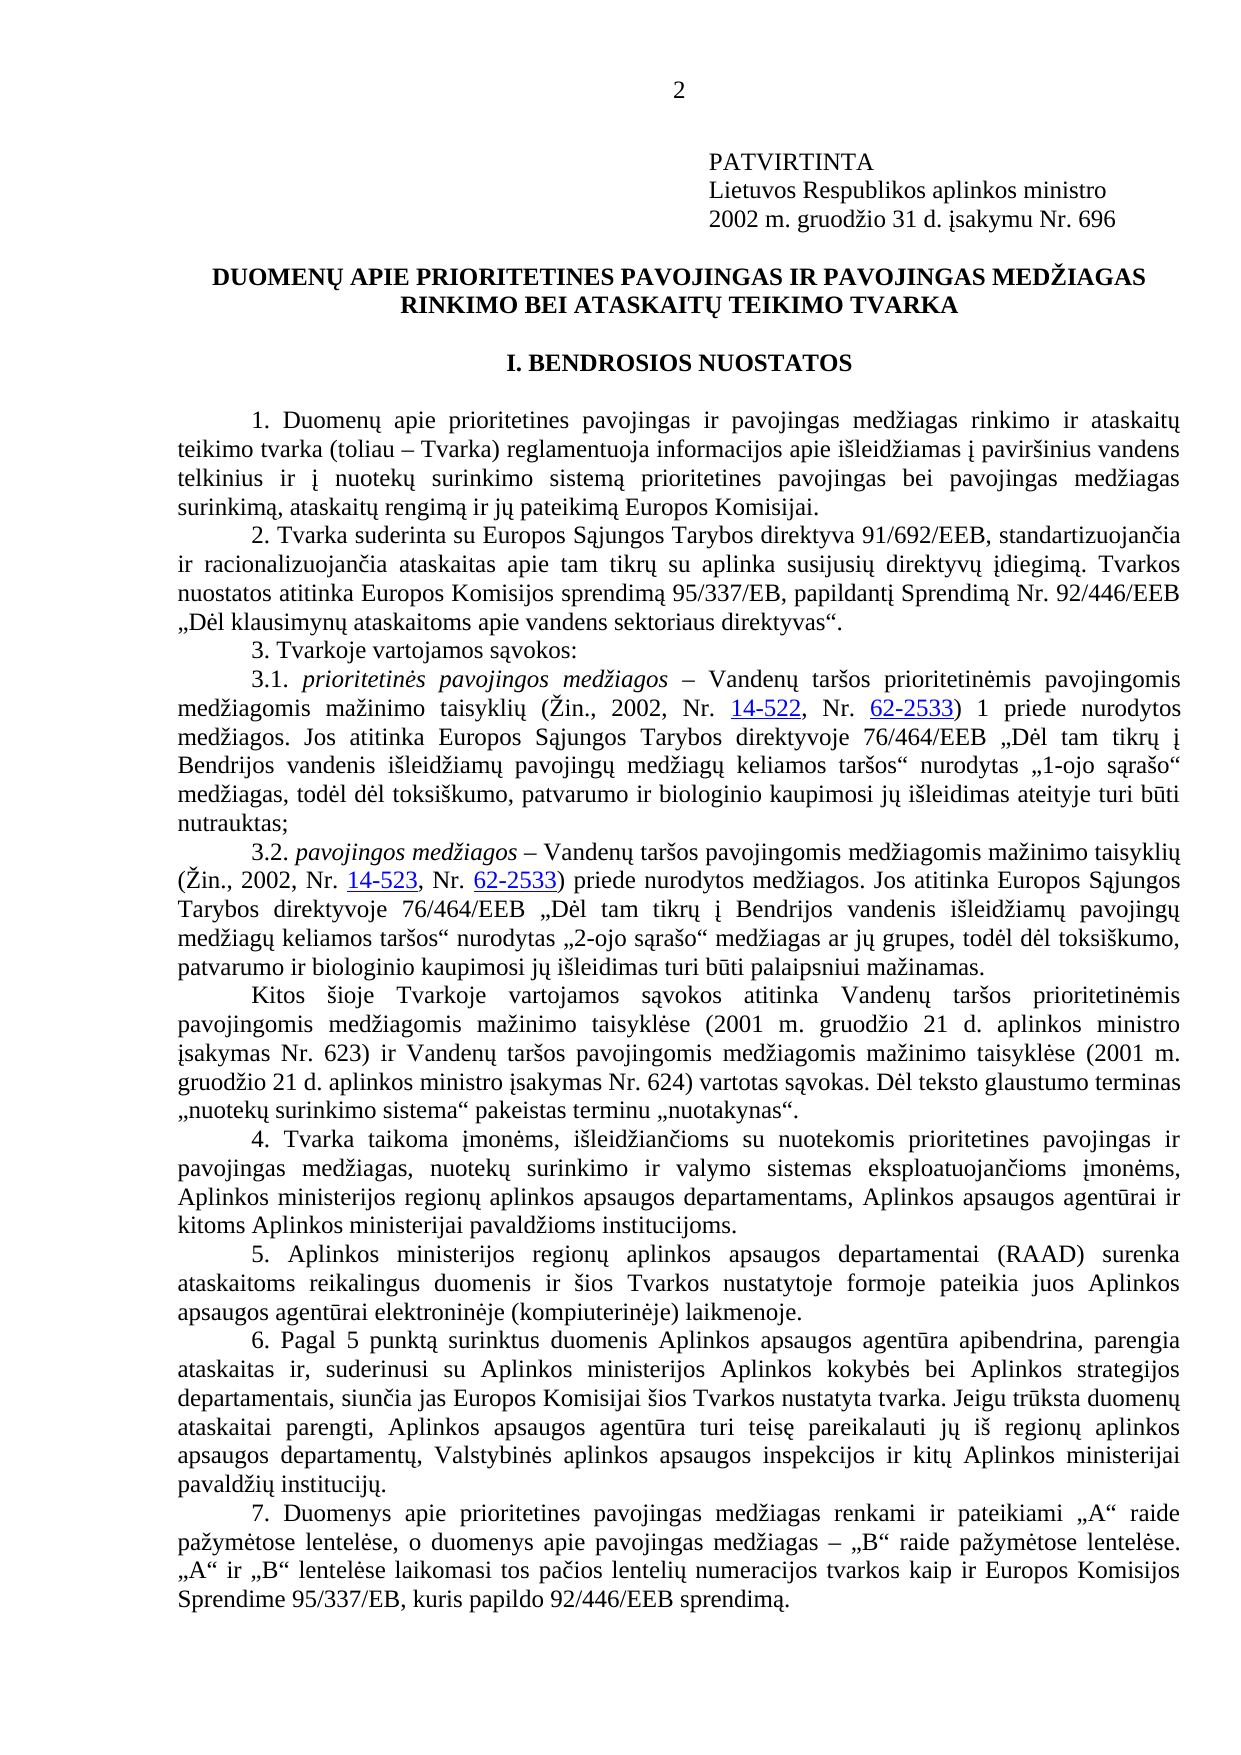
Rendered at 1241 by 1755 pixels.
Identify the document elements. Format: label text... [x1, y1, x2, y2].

text 3. Tvarkoje vartojamos sąvokos: [177, 636, 1181, 664]
text 2. Tvarka suderinta su Europos Sąjungos Tarybos direktyva 91/692/EEB, standartizuojančia ir racionalizuojančia ataskaitas apie tam tikrų su aplinka susijusių direktyvų įdiegimą. Tvarkos nuostatos atitinka Europos Komisijos sprendimą 95/337/EB, papildantį Sprendimą Nr. 92/446/EEB „Dėl klausimynų ataskaitoms apie vandens sektoriaus direktyvas“. [177, 521, 1181, 636]
text 1. Duomenų apie prioritetines pavojingas ir pavojingas medžiagas rinkimo ir ataskaitų teikimo tvarka (toliau – Tvarka) reglamentuoja informacijos apie išleidžiamas į paviršinius vandens telkinius ir į nuotekų surinkimo sistemą prioritetines pavojingas bei pavojingas medžiagas surinkimą, ataskaitų rengimą ir jų pateikimą Europos Komisijai. [177, 406, 1181, 521]
text Kitos šioje Tvarkoje vartojamos sąvokos atitinka Vandenų taršos prioritetinėmis pavojingomis medžiagomis mažinimo taisyklėse (2001 m. gruodžio 21 d. aplinkos ministro įsakymas Nr. 623) ir Vandenų taršos pavojingomis medžiagomis mažinimo taisyklėse (2001 m. gruodžio 21 d. aplinkos ministro įsakymas Nr. 624) vartotas sąvokas. Dėl teksto glaustumo terminas „nuotekų surinkimo sistema“ pakeistas terminu „nuotakynas“. [177, 981, 1181, 1124]
text Lietuvos Respublikos aplinkos ministro [177, 176, 1181, 204]
text I. BENDROSIOS NUOSTATOS [177, 348, 1181, 377]
text 3.1. prioritetinės pavojingos medžiagos – Vandenų taršos prioritetinėmis pavojingomis medžiagomis mažinimo taisyklių (Žin., 2002, Nr. 14-522, Nr. 62-2533) 1 priede nurodytos medžiagos. Jos atitinka Europos Sąjungos Tarybos direktyvoje 76/464/EEB „Dėl tam tikrų į Bendrijos vandenis išleidžiamų pavojingų medžiagų keliamos taršos“ nurodytas „1-ojo sąrašo“ medžiagas, todėl dėl toksiškumo, patvarumo ir biologinio kaupimosi jų išleidimas ateityje turi būti nutrauktas; [177, 664, 1181, 837]
text 7. Duomenys apie prioritetines pavojingas medžiagas renkami ir pateikiami „A“ raide pažymėtose lentelėse, o duomenys apie pavojingas medžiagas – „B“ raide pažymėtose lentelėse. „A“ ir „B“ lentelėse laikomasi tos pačios lentelių numeracijos tvarkos kaip ir Europos Komisijos Sprendime 95/337/EB, kuris papildo 92/446/EEB sprendimą. [177, 1498, 1181, 1613]
text PATVIRTINTA [177, 147, 1181, 176]
text 6. Pagal 5 punktą surinktus duomenis Aplinkos apsaugos agentūra apibendrina, parengia ataskaitas ir, suderinusi su Aplinkos ministerijos Aplinkos kokybės bei Aplinkos strategijos departamentais, siunčia jas Europos Komisijai šios Tvarkos nustatyta tvarka. Jeigu trūksta duomenų ataskaitai parengti, Aplinkos apsaugos agentūra turi teisę pareikalauti jų iš regionų aplinkos apsaugos departamentų, Valstybinės aplinkos apsaugos inspekcijos ir kitų Aplinkos ministerijai pavaldžių institucijų. [177, 1326, 1181, 1498]
text 2002 m. gruodžio 31 d. įsakymu Nr. 696 [177, 204, 1181, 233]
text 3.2. pavojingos medžiagos – Vandenų taršos pavojingomis medžiagomis mažinimo taisyklių (Žin., 2002, Nr. 14-523, Nr. 62-2533) priede nurodytos medžiagos. Jos atitinka Europos Sąjungos Tarybos direktyvoje 76/464/EEB „Dėl tam tikrų į Bendrijos vandenis išleidžiamų pavojingų medžiagų keliamos taršos“ nurodytas „2-ojo sąrašo“ medžiagas ar jų grupes, todėl dėl toksiškumo, patvarumo ir biologinio kaupimosi jų išleidimas turi būti palaipsniui mažinamas. [177, 837, 1181, 981]
text 5. Aplinkos ministerijos regionų aplinkos apsaugos departamentai (RAAD) surenka ataskaitoms reikalingus duomenis ir šios Tvarkos nustatytoje formoje pateikia juos Aplinkos apsaugos agentūrai elektroninėje (kompiuterinėje) laikmenoje. [177, 1239, 1181, 1326]
text 4. Tvarka taikoma įmonėms, išleidžiančioms su nuotekomis prioritetines pavojingas ir pavojingas medžiagas, nuotekų surinkimo ir valymo sistemas eksploatuojančioms įmonėms, Aplinkos ministerijos regionų aplinkos apsaugos departamentams, Aplinkos apsaugos agentūrai ir kitoms Aplinkos ministerijai pavaldžioms institucijoms. [177, 1124, 1181, 1239]
text DUOMENŲ APIE PRIORITETINES PAVOJINGAS IR PAVOJINGAS MEDŽIAGAS RINKIMO BEI ATASKAITŲ TEIKIMO TVARKA [177, 262, 1181, 319]
